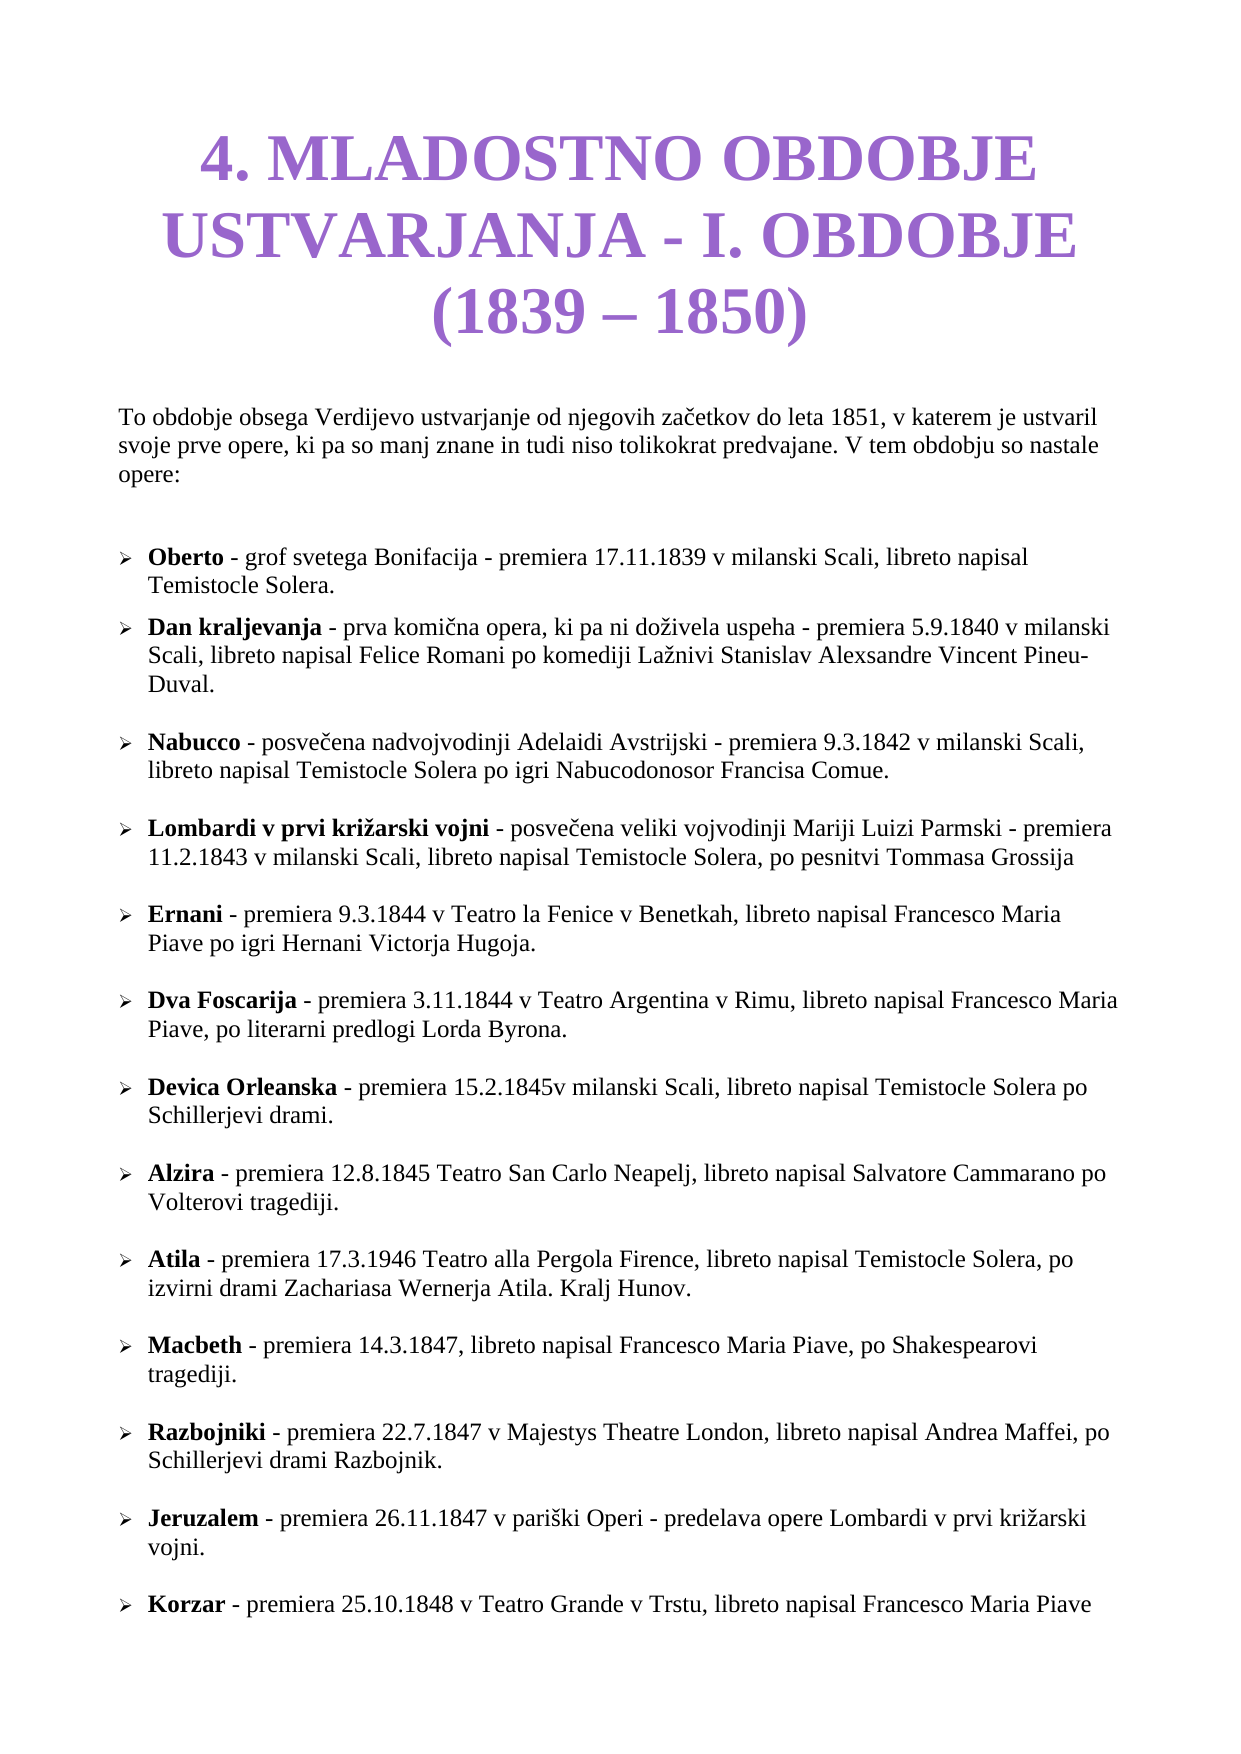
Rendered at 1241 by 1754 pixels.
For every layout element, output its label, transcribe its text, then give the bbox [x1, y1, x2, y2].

list Korzar - premiera 25.10.1848 v Teatro Grande v Trstu, libreto napisal Francesco Maria Piave [118, 1589, 1122, 1618]
list Ernani - premiera 9.3.1844 v Teatro la Fenice v Benetkah, libreto napisal Francesco Maria Piave po igri Hernani Victorja Hugoja. [118, 899, 1122, 957]
list Lombardi v prvi križarski vojni - posvečena veliki vojvodinji Mariji Luizi Parmski - premiera 11.2.1843 v milanski Scali, libreto napisal Temistocle Solera, po pesnitvi Tommasa Grossija [118, 813, 1122, 871]
text To obdobje obsega Verdijevo ustvarjanje od njegovih začetkov do leta 1851, v katerem je ustvaril svoje prve opere, ki pa so manj znane in tudi niso tolikokrat predvajane. V tem obdobju so nastale opere: [118, 402, 1122, 488]
list Atila - premiera 17.3.1946 Teatro alla Pergola Firence, libreto napisal Temistocle Solera, po izvirni drami Zachariasa Wernerja Atila. Kralj Hunov. [118, 1244, 1122, 1302]
list Jeruzalem - premiera 26.11.1847 v pariški Operi - predelava opere Lombardi v prvi križarski vojni. [118, 1503, 1122, 1561]
list Alzira - premiera 12.8.1845 Teatro San Carlo Neapelj, libreto napisal Salvatore Cammarano po Volterovi tragediji. [118, 1158, 1122, 1216]
list Macbeth - premiera 14.3.1847, libreto napisal Francesco Maria Piave, po Shakespearovi tragediji. [118, 1331, 1122, 1388]
list Dan kraljevanja - prva komična opera, ki pa ni doživela uspeha - premiera 5.9.1840 v milanski Scali, libreto napisal Felice Romani po komediji Lažnivi Stanislav Alexsandre Vincent Pineu-Duval. [118, 612, 1122, 698]
text 4. MLADOSTNO OBDOBJE USTVARJANJA - I. OBDOBJE (1839 – 1850) [118, 118, 1122, 348]
list Razbojniki - premiera 22.7.1847 v Majestys Theatre London, libreto napisal Andrea Maffei, po Schillerjevi drami Razbojnik. [118, 1417, 1122, 1474]
list Nabucco - posvečena nadvojvodinji Adelaidi Avstrijski - premiera 9.3.1842 v milanski Scali, libreto napisal Temistocle Solera po igri Nabucodonosor Francisa Comue. [118, 727, 1122, 784]
list Oberto - grof svetega Bonifacija - premiera 17.11.1839 v milanski Scali, libreto napisal Temistocle Solera. [118, 542, 1122, 599]
list Devica Orleanska - premiera 15.2.1845v milanski Scali, libreto napisal Temistocle Solera po Schillerjevi drami. [118, 1072, 1122, 1129]
list Dva Foscarija - premiera 3.11.1844 v Teatro Argentina v Rimu, libreto napisal Francesco Maria Piave, po literarni predlogi Lorda Byrona. [118, 986, 1122, 1043]
